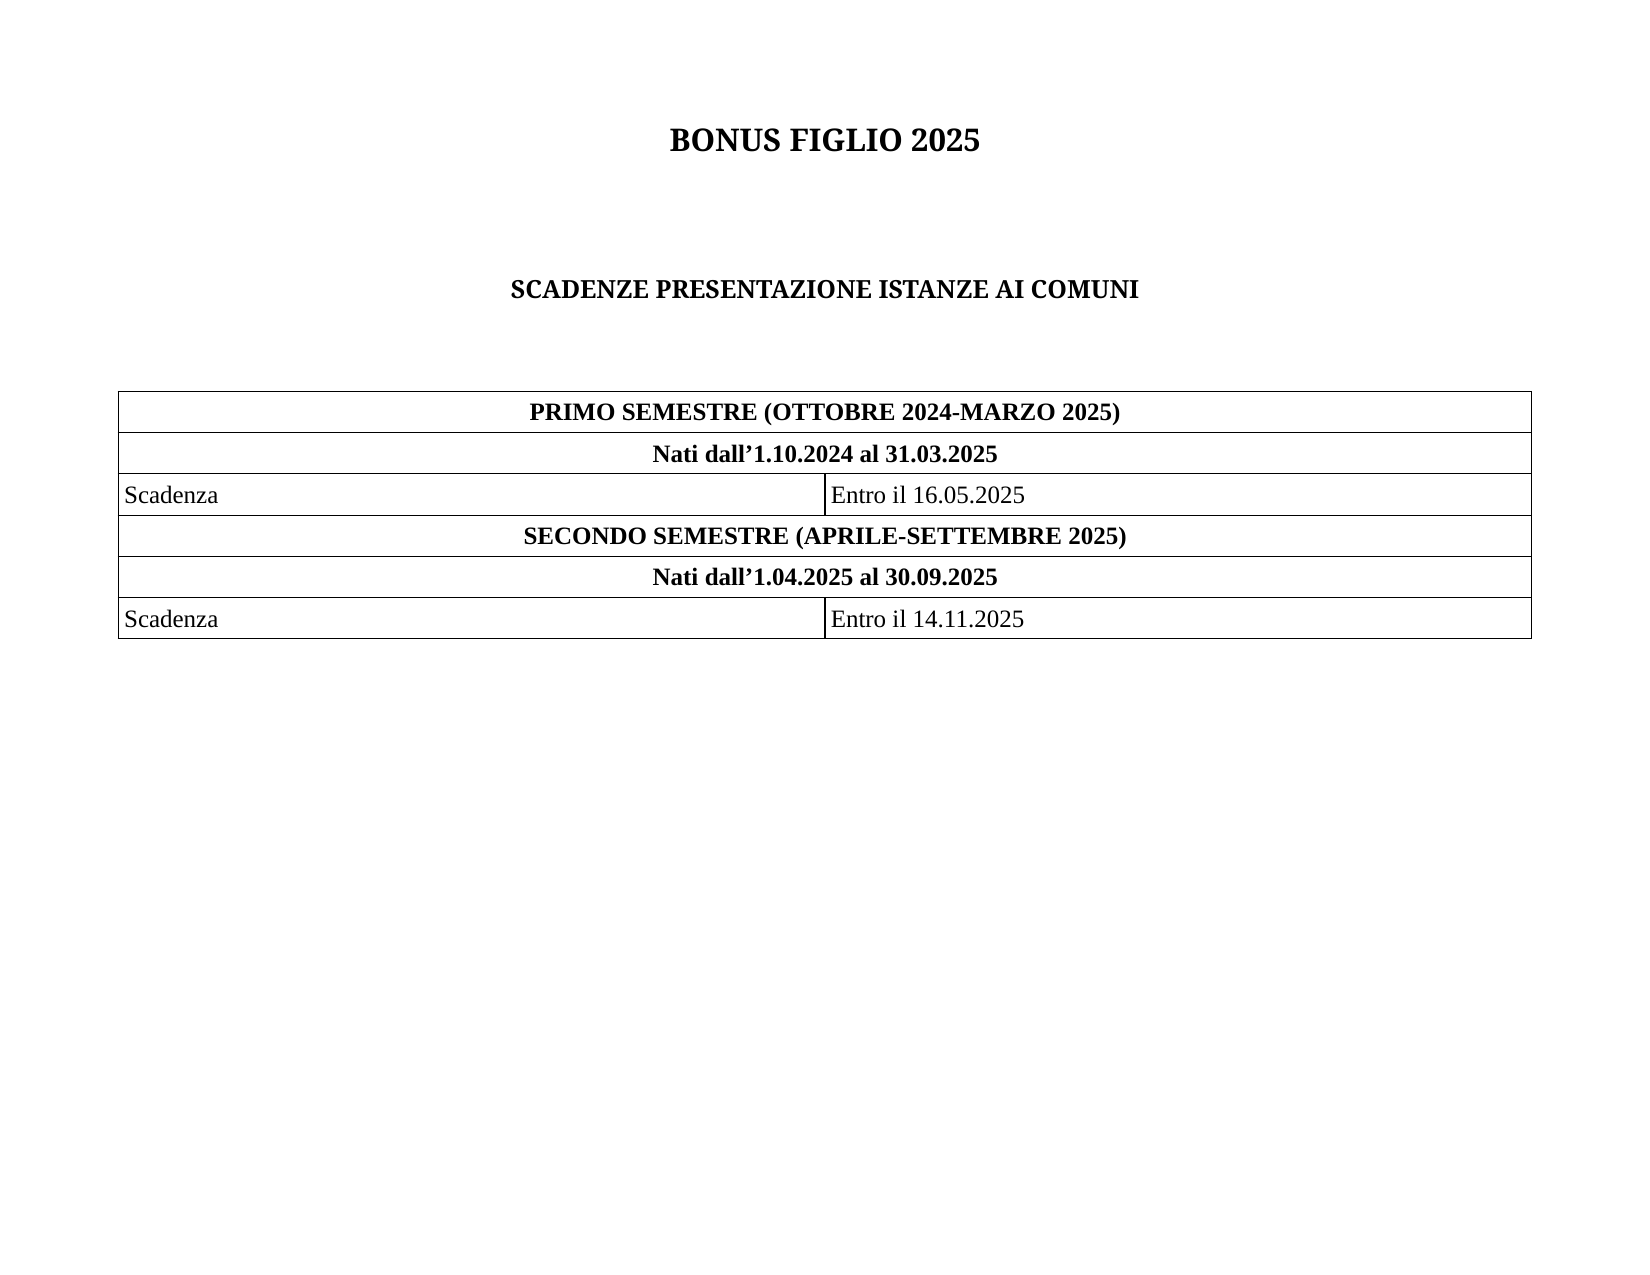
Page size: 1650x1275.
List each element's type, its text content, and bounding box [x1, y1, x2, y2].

table_cell Scadenza [119, 474, 824, 514]
table_cell Nati dall’1.04.2025 al 30.09.2025 [119, 557, 1531, 597]
text BONUS FIGLIO 2025 [118, 118, 1532, 161]
text SCADENZE PRESENTAZIONE ISTANZE AI COMUNI [118, 271, 1532, 306]
table_cell Scadenza [119, 598, 824, 638]
table_cell Entro il 16.05.2025 [826, 474, 1531, 514]
table_header PRIMO SEMESTRE (OTTOBRE 2024-MARZO 2025) [119, 392, 1531, 432]
table_cell Entro il 14.11.2025 [826, 598, 1531, 638]
table_cell SECONDO SEMESTRE (APRILE-SETTEMBRE 2025) [119, 516, 1531, 556]
table_cell Nati dall’1.10.2024 al 31.03.2025 [119, 433, 1531, 473]
